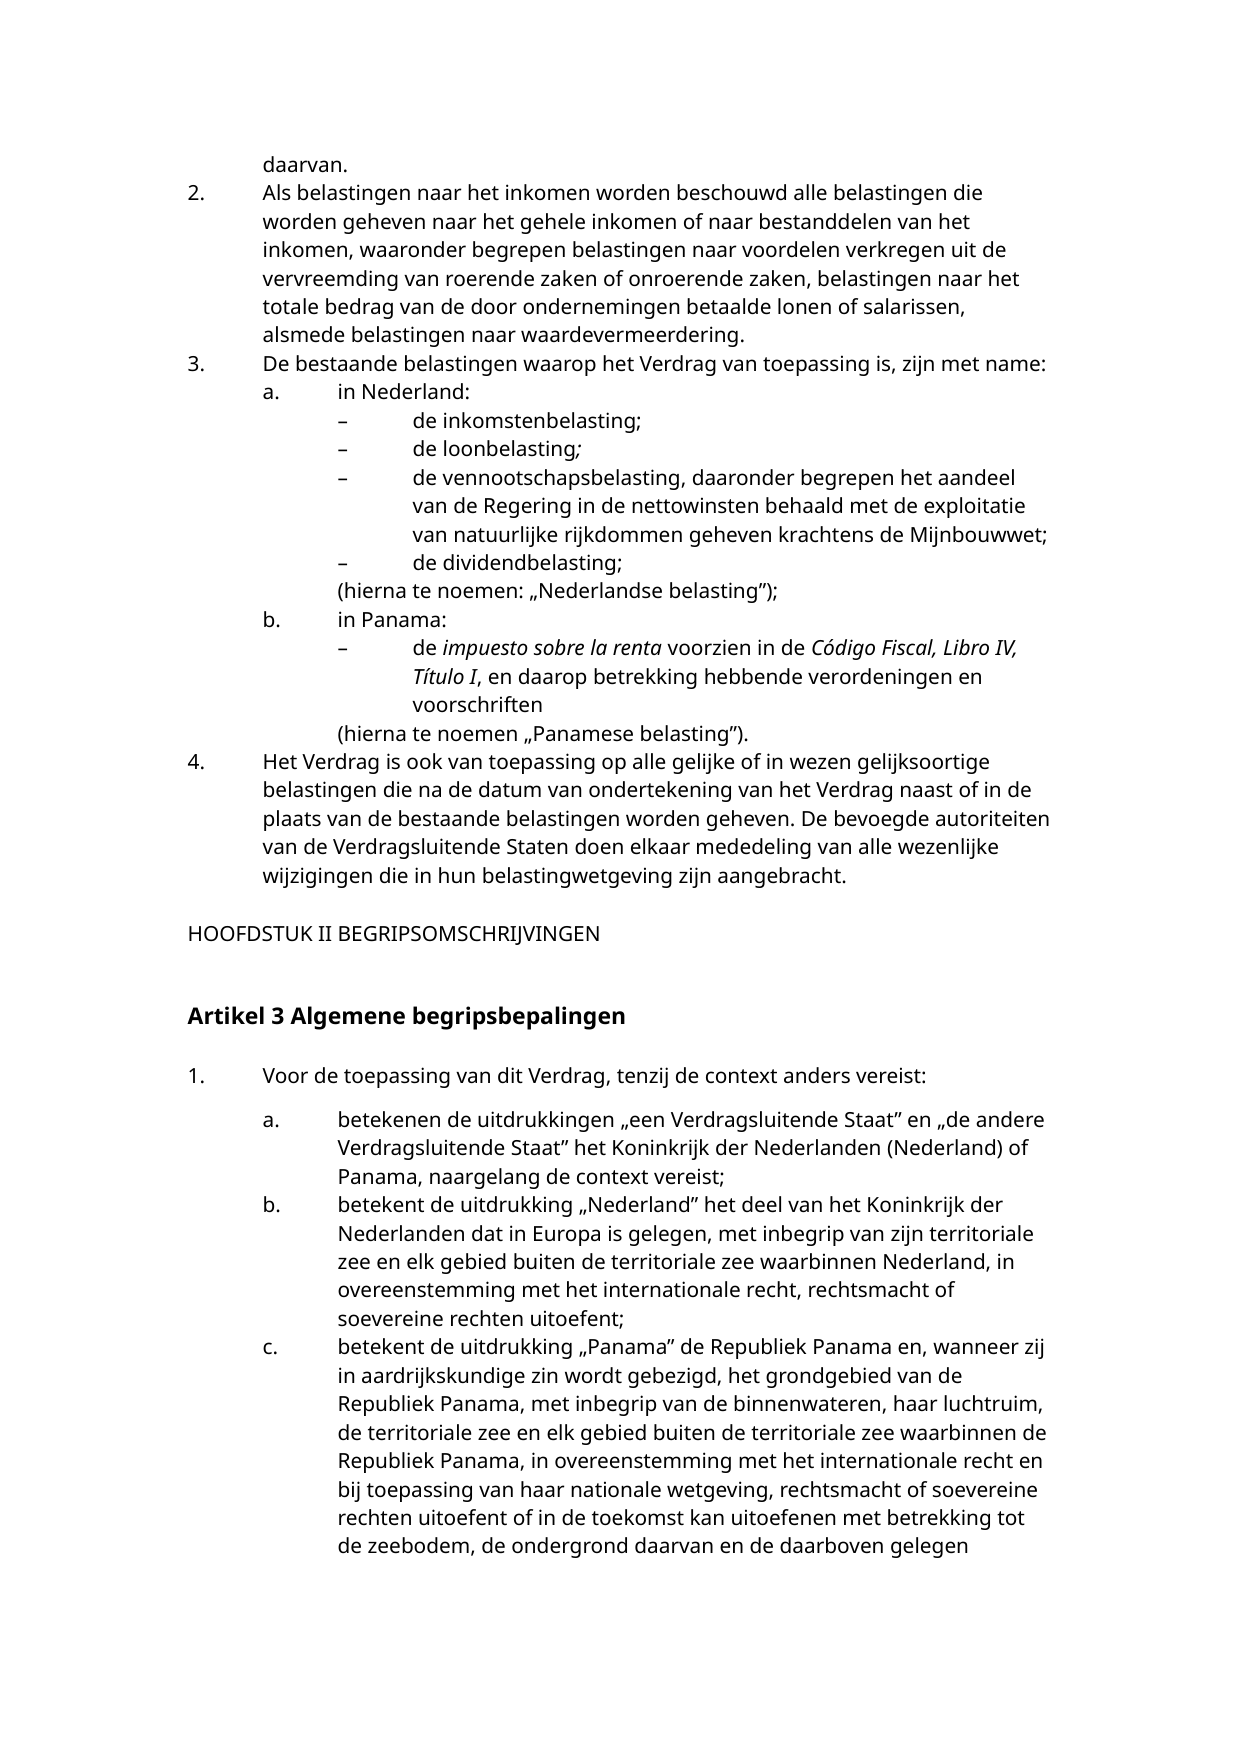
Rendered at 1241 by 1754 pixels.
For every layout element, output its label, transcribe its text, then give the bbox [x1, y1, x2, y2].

list betekenen de uitdrukkingen „een Verdragsluitende Staat” en „de andere Verdragsluitende Staat” het Koninkrijk der Nederlanden (Nederland) of Panama, naargelang de context vereist; [262, 1105, 1053, 1190]
list betekent de uitdrukking „Panama” de Republiek Panama en, wanneer zij in aardrijkskundige zin wordt gebezigd, het grondgebied van de Republiek Panama, met inbegrip van de binnenwateren, haar luchtruim, de territoriale zee en elk gebied buiten de territoriale zee waarbinnen de Republiek Panama, in overeenstemming met het internationale recht en bij toepassing van haar nationale wetgeving, rechtsmacht of soevereine rechten uitoefent of in de toekomst kan uitoefenen met betrekking tot de zeebodem, de ondergrond daarvan en de daarboven gelegen [262, 1332, 1053, 1560]
list de impuesto sobre la renta voorzien in de Código Fiscal, Libro IV, Título I, en daarop betrekking hebbende verordeningen en voorschriften [337, 633, 1053, 719]
list betekent de uitdrukking „Nederland” het deel van het Koninkrijk der Nederlanden dat in Europa is gelegen, met inbegrip van zijn territoriale zee en elk gebied buiten de territoriale zee waarbinnen Nederland, in overeenstemming met het internationale recht, rechtsmacht of soevereine rechten uitoefent; [262, 1190, 1053, 1332]
list de dividendbelasting; [337, 548, 1053, 577]
list Het Verdrag is ook van toepassing op alle gelijke of in wezen gelijksoortige belastingen die na de datum van ondertekening van het Verdrag naast of in de plaats van de bestaande belastingen worden geheven. De bevoegde autoriteiten van de Verdragsluitende Staten doen elkaar mededeling van alle wezenlijke wijzigingen die in hun belastingwetgeving zijn aangebracht. [187, 747, 1053, 889]
list in Panama: [262, 605, 1053, 633]
list daarvan. [187, 150, 1053, 178]
list Voor de toepassing van dit Verdrag, tenzij de context anders vereist: [187, 1062, 1053, 1090]
list (hierna te noemen: „Nederlandse belasting”); [262, 577, 1053, 605]
list in Nederland: [262, 377, 1053, 406]
list Als belastingen naar het inkomen worden beschouwd alle belastingen die worden geheven naar het gehele inkomen of naar bestanddelen van het inkomen, waaronder begrepen belastingen naar voordelen verkregen uit de vervreemding van roerende zaken of onroerende zaken, belastingen naar het totale bedrag van de door ondernemingen betaalde lonen of salarissen, alsmede belastingen naar waardevermeerdering. [187, 178, 1053, 349]
subtitle HOOFDSTUK II BEGRIPSOMSCHRIJVINGEN [187, 919, 1053, 948]
list de inkomstenbelasting; [337, 406, 1053, 434]
subtitle Artikel 3 Algemene begripsbepalingen [187, 1000, 1053, 1032]
list de loonbelasting; [337, 434, 1053, 463]
list De bestaande belastingen waarop het Verdrag van toepassing is, zijn met name: [187, 349, 1053, 377]
list (hierna te noemen „Panamese belasting”). [262, 719, 1053, 747]
list de vennootschapsbelasting, daaronder begrepen het aandeel van de Regering in de nettowinsten behaald met de exploitatie van natuurlijke rijkdommen geheven krachtens de Mijnbouwwet; [337, 463, 1053, 548]
